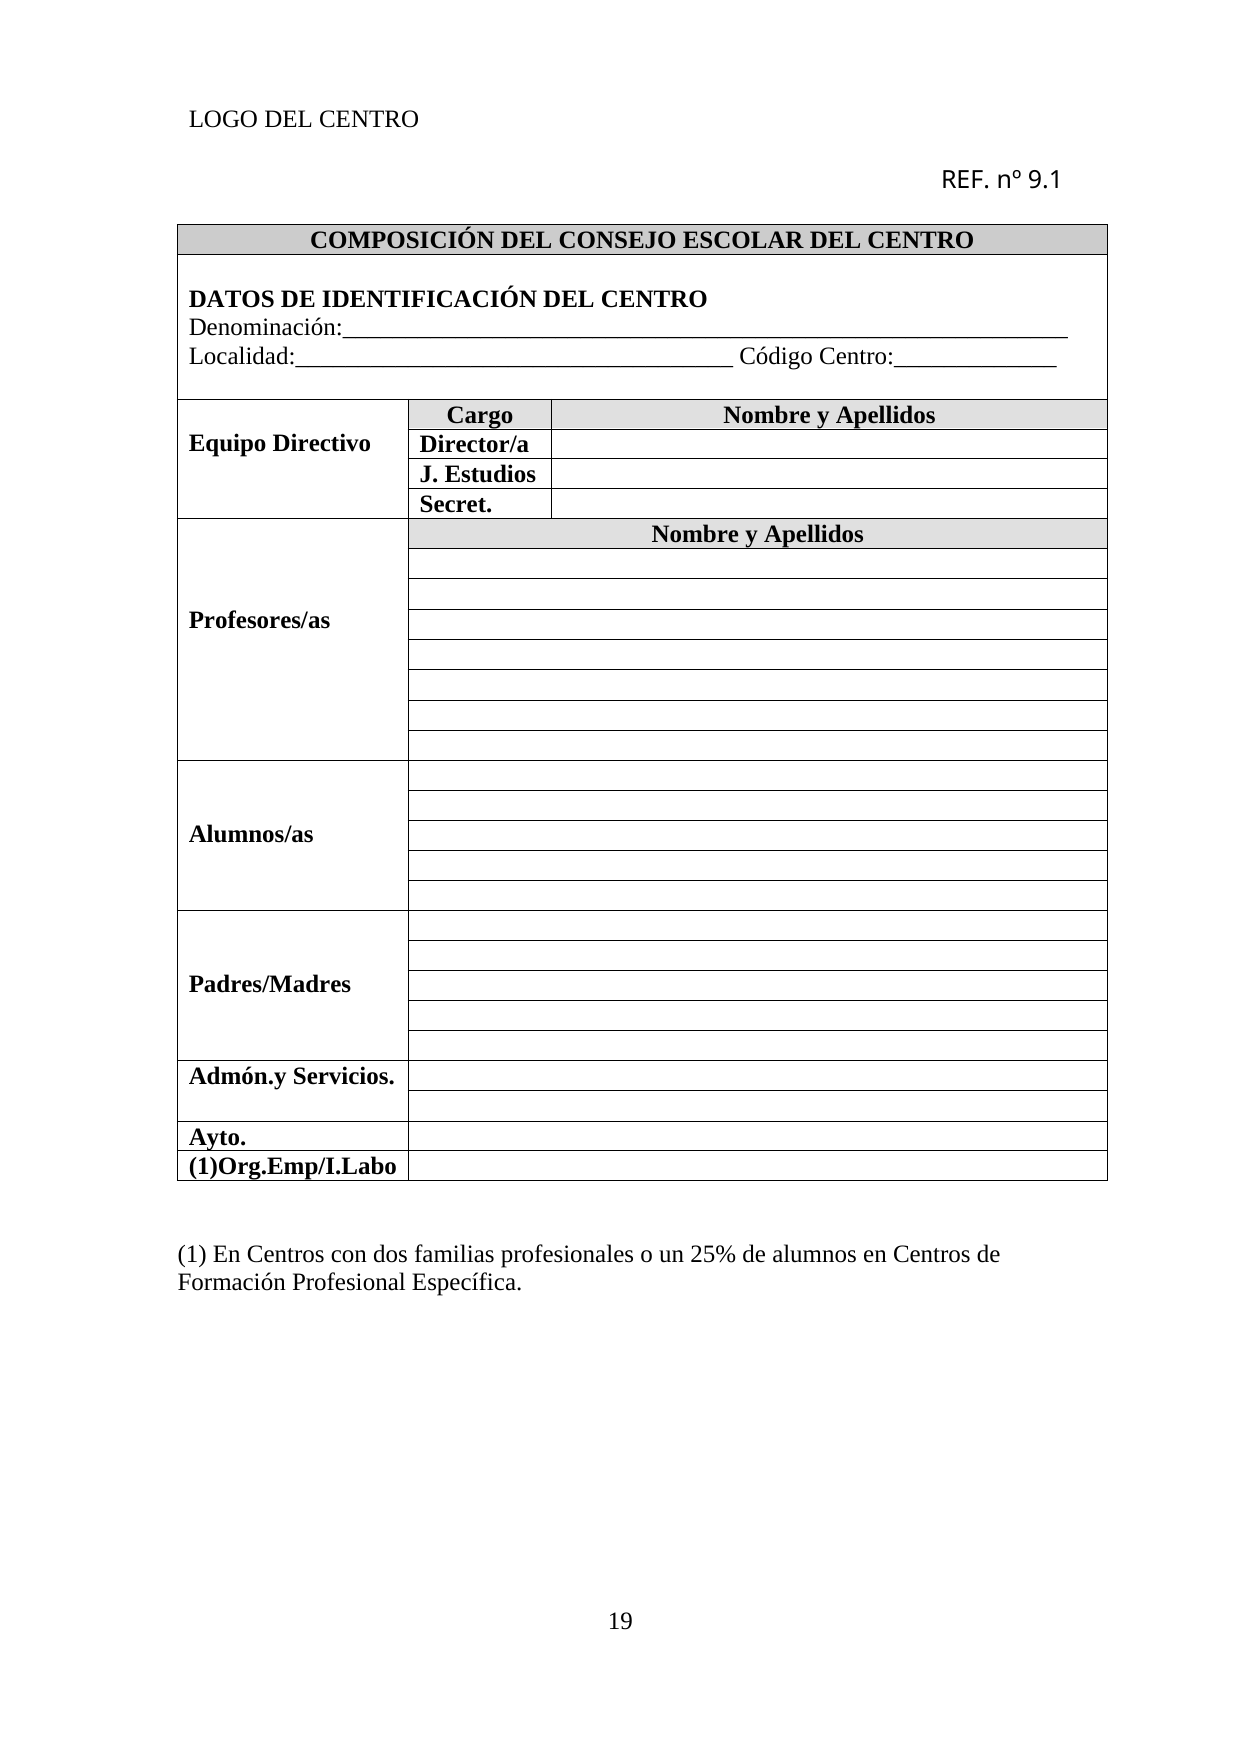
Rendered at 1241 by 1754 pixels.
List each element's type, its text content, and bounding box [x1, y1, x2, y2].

table_cell DATOS DE IDENTIFICACIÓN DEL CENTRO Denominación:__________________________________________________________ Localidad:___________________________________ Código Centro:_____________ [178, 255, 1107, 399]
table_cell J. Estudios [409, 459, 551, 488]
table_cell Nombre y Apellidos [409, 519, 1107, 548]
table_cell [409, 821, 1107, 850]
table_cell [409, 1151, 1107, 1180]
table_cell Profesores/as [178, 519, 408, 760]
table_cell [552, 430, 1107, 458]
text REF. nº 9.1 [177, 161, 1063, 195]
table_cell [409, 971, 1107, 1000]
table_cell [552, 489, 1107, 518]
table_cell [409, 941, 1107, 970]
text (1) En Centros con dos familias profesionales o un 25% de alumnos en Centros de Formación Profesional Específica. [177, 1239, 1063, 1296]
table_cell Ayto. [178, 1122, 408, 1150]
table_cell [409, 549, 1107, 578]
table_cell Cargo [409, 400, 551, 428]
table_cell [409, 761, 1107, 790]
table_cell [409, 851, 1107, 880]
table_cell [409, 701, 1107, 730]
table_header COMPOSICIÓN DEL CONSEJO ESCOLAR DEL CENTRO [178, 225, 1107, 254]
table_cell [409, 1061, 1107, 1090]
table_cell Nombre y Apellidos [552, 400, 1107, 428]
table_cell [409, 670, 1107, 699]
table_cell (1)Org.Emp/I.Labo [178, 1151, 408, 1180]
table_cell Admón.y Servicios. [178, 1061, 408, 1121]
table_cell [409, 610, 1107, 639]
table_cell Secret. [409, 489, 551, 518]
table_cell [409, 579, 1107, 608]
table_cell [409, 640, 1107, 669]
table_cell [409, 731, 1107, 760]
table_cell [409, 1031, 1107, 1060]
table_cell Director/a [409, 430, 551, 458]
table_cell [409, 1091, 1107, 1121]
table_cell Equipo Directivo [178, 400, 408, 518]
table_cell [409, 791, 1107, 820]
table_cell [409, 1122, 1107, 1150]
table_cell [409, 911, 1107, 940]
table_cell [552, 459, 1107, 488]
table_cell Padres/Madres [178, 911, 408, 1060]
table_cell Alumnos/as [178, 761, 408, 910]
table_cell [409, 881, 1107, 910]
table_cell [409, 1001, 1107, 1030]
